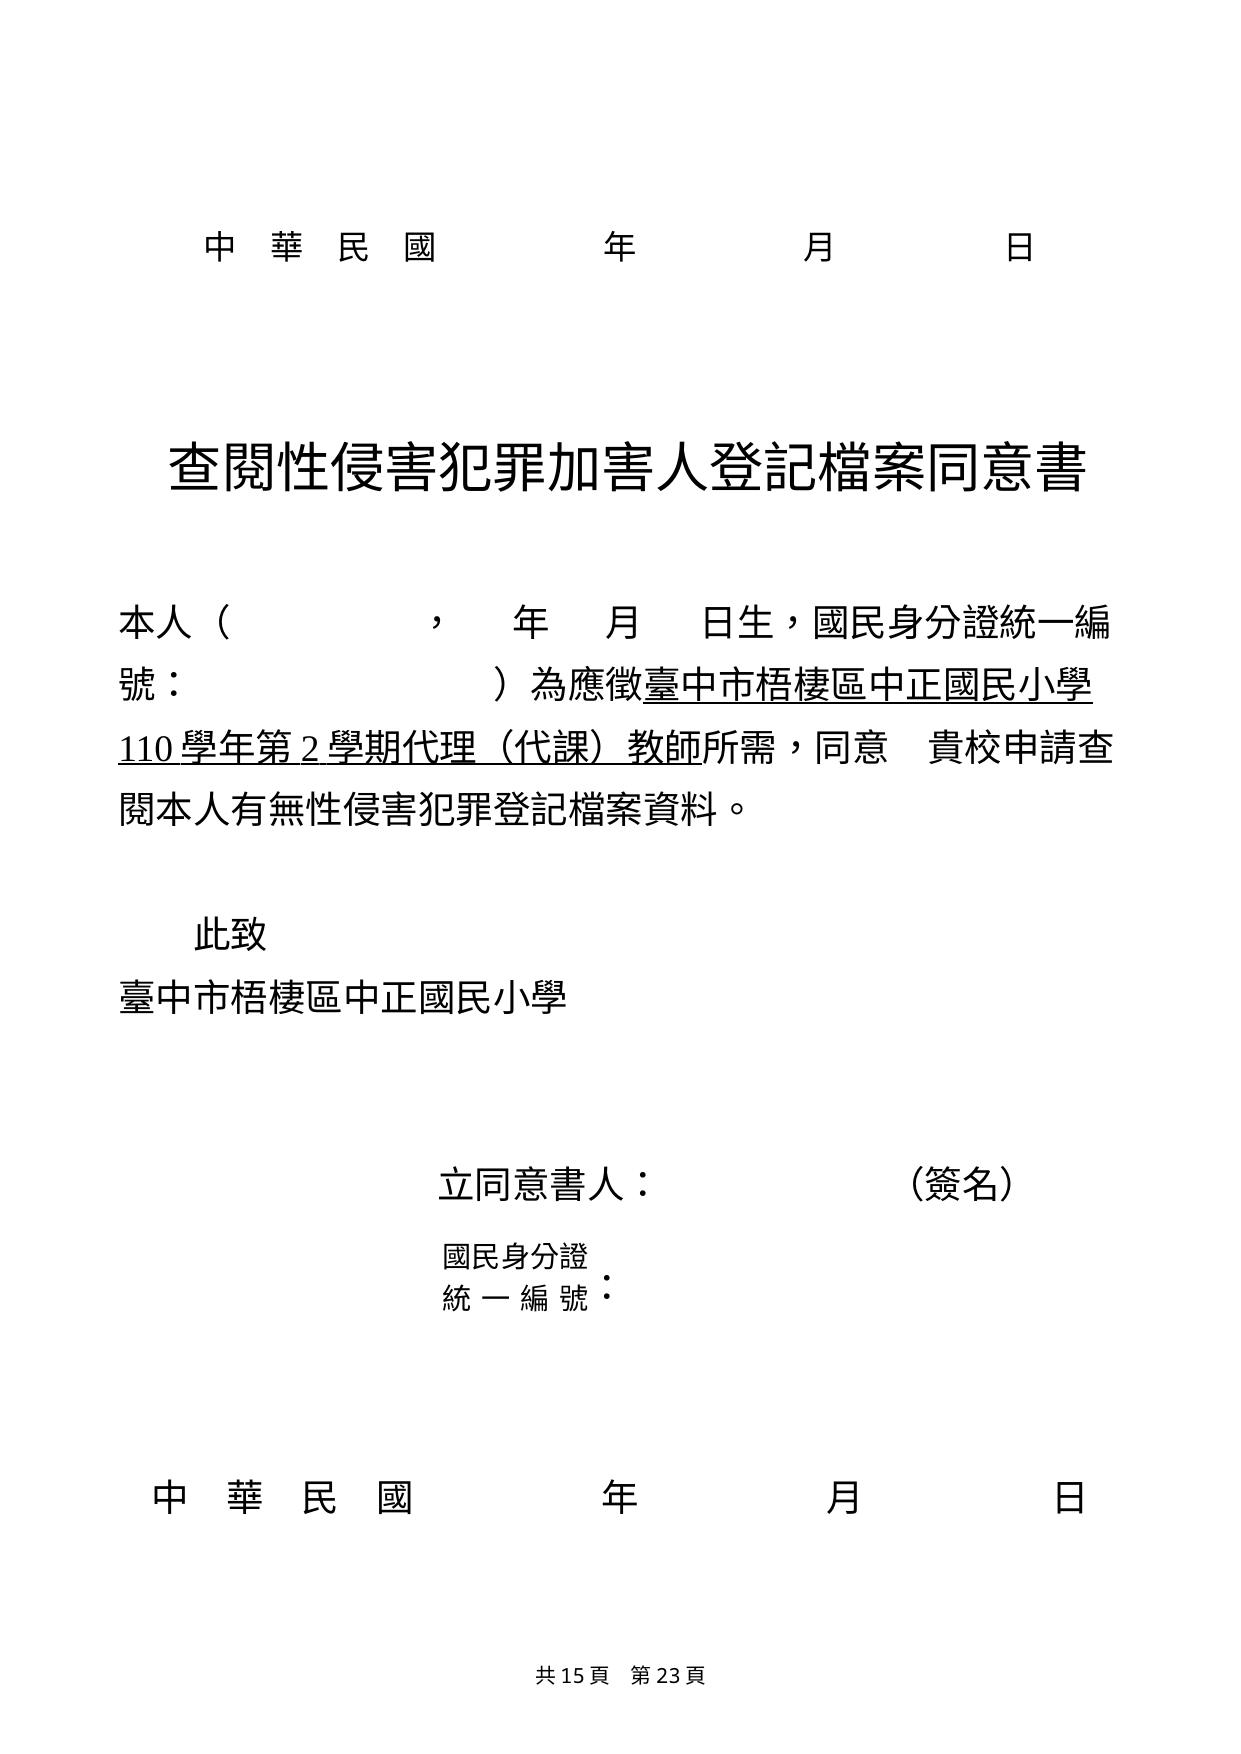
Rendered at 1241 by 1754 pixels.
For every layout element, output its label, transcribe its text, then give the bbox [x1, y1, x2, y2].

text 國民身分證統一編號： [118, 1203, 1122, 1328]
text 立同意書人： （簽名） [118, 1141, 1122, 1203]
text 中 華 民 國 年 月 日 [118, 1453, 1122, 1516]
text 查閱性侵害犯罪加害人登記檔案同意書 [118, 391, 1138, 516]
text 臺中市梧棲區中正國民小學 [118, 953, 1122, 1016]
text 此致 [118, 891, 1122, 953]
text 本人（ ， 年 月 日生，國民身分證統一編號： ）為應徵臺中市梧棲區中正國民小學110學年第2學期代理（代課）教師所需，同意 貴校申請查閱本人有無性侵害犯罪登記檔案資料。 [118, 578, 1122, 828]
text 中 華 民 國 年 月 日 [118, 203, 1122, 266]
